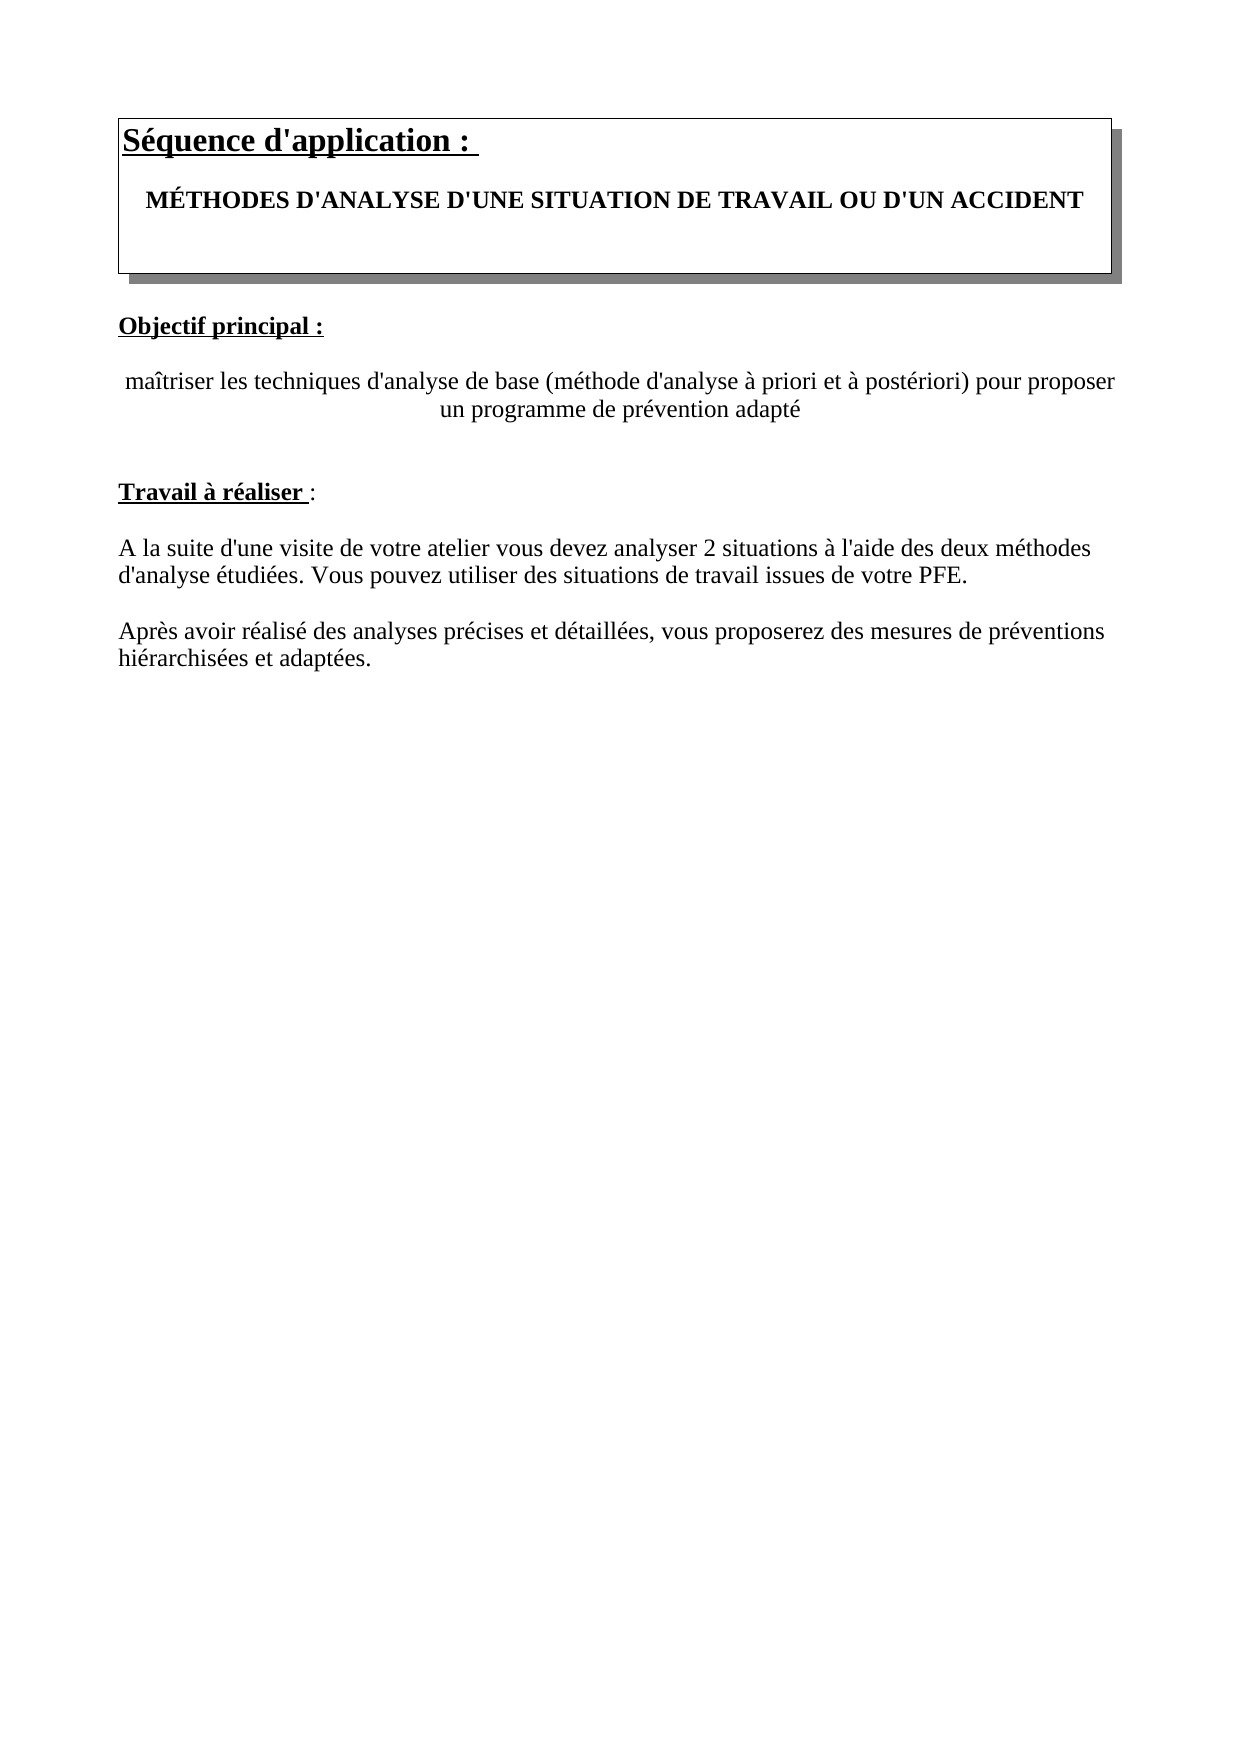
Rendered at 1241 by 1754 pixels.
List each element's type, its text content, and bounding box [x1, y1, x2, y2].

text Après avoir réalisé des analyses précises et détaillées, vous proposerez des mesures de préventions hiérarchisées et adaptées. [118, 617, 1122, 672]
text Travail à réaliser : [118, 478, 1122, 506]
text A la suite d'une visite de votre atelier vous devez analyser 2 situations à l'aide des deux méthodes d'analyse étudiées. Vous pouvez utiliser des situations de travail issues de votre PFE. [118, 534, 1122, 589]
text Méthodes d'Analyse d'une situation de travail ou d'un accident [119, 183, 1111, 214]
text maîtriser les techniques d'analyse de base (méthode d'analyse à priori et à postériori) pour proposer un programme de prévention adapté [118, 367, 1122, 423]
text Séquence d'application : [119, 119, 1111, 159]
text Objectif principal : [118, 312, 1122, 340]
